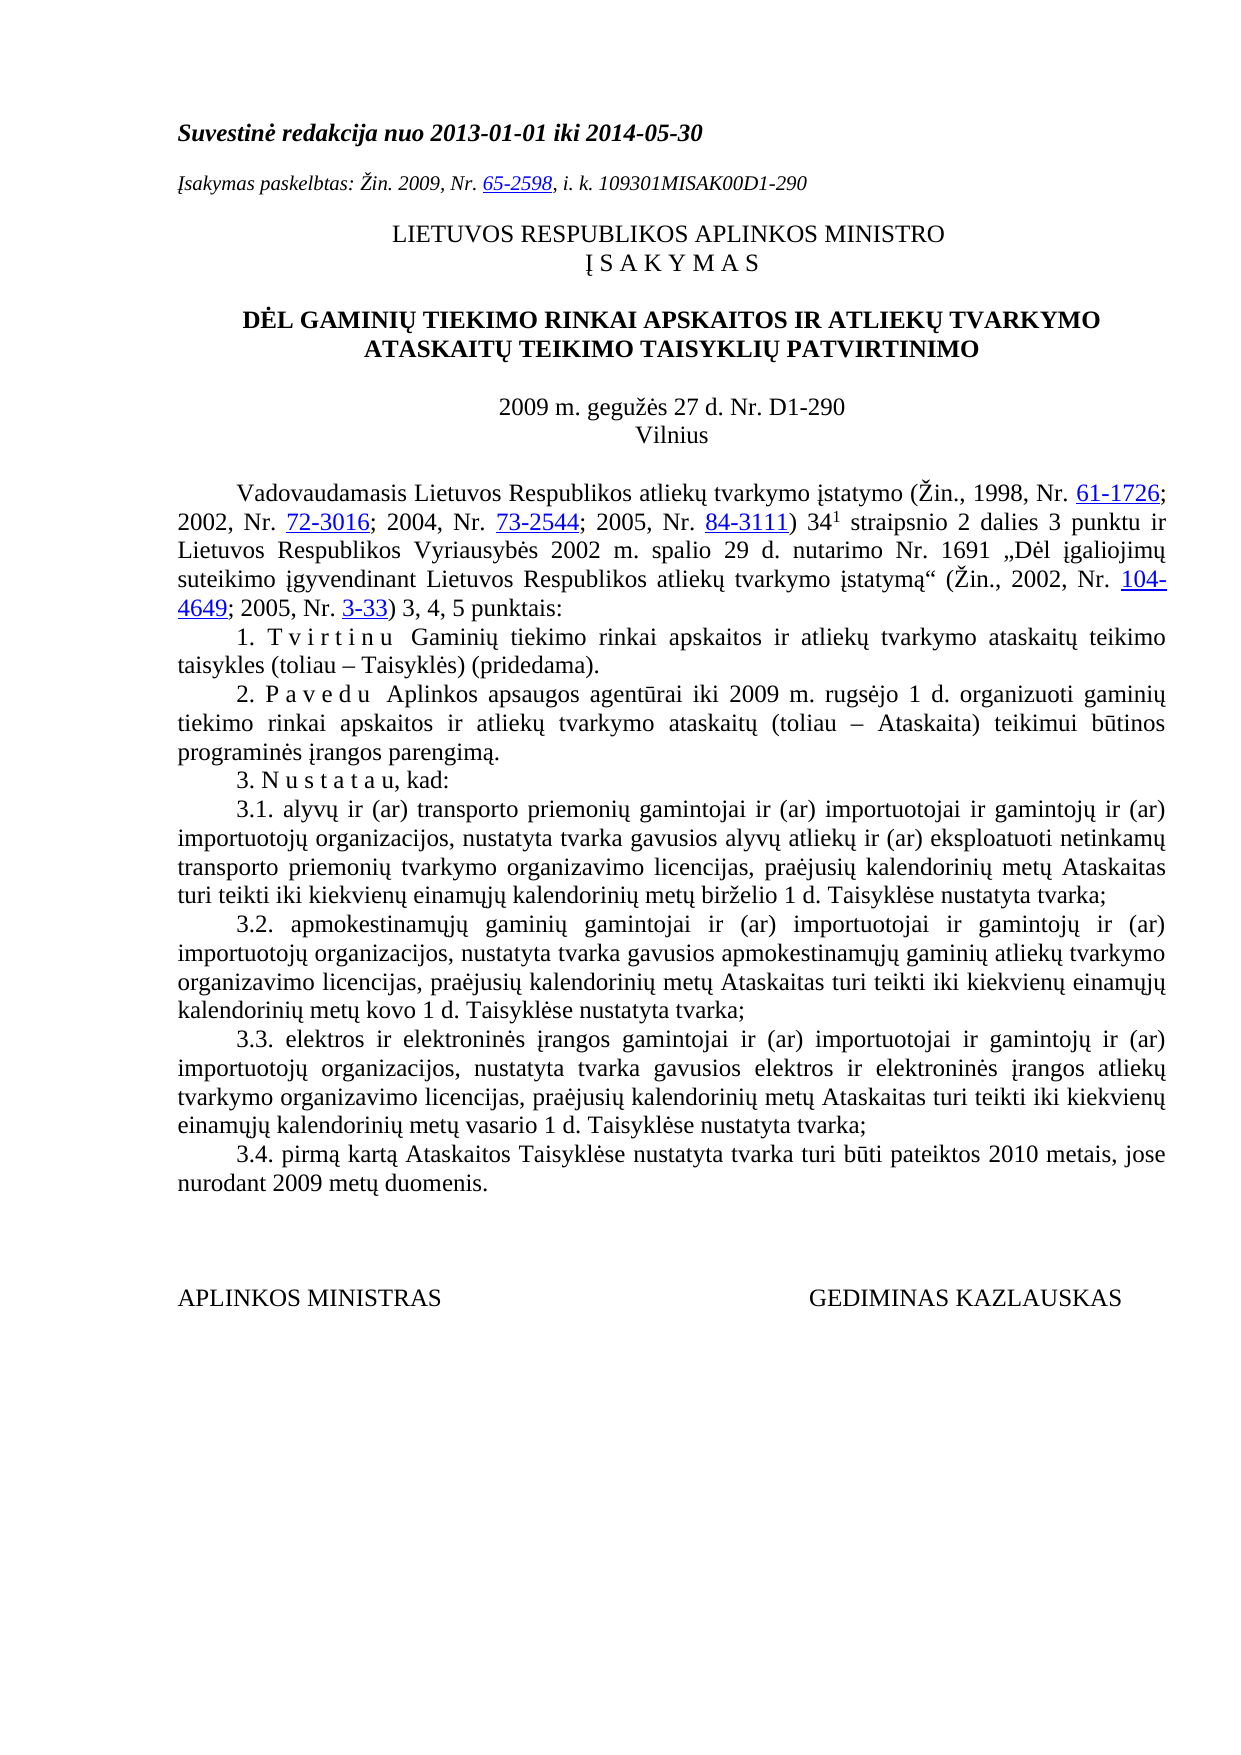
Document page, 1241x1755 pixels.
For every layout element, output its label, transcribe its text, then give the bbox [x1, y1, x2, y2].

text 2. Pavedu Aplinkos apsaugos agentūrai iki 2009 m. rugsėjo 1 d. organizuoti gaminių tiekimo rinkai apskaitos ir atliekų tvarkymo ataskaitų (toliau – Ataskaita) teikimui būtinos programinės įrangos parengimą. [177, 679, 1166, 765]
text DĖL GAMINIŲ TIEKIMO RINKAI APSKAITOS IR ATLIEKŲ TVARKYMO ATASKAITŲ TEIKIMO TAISYKLIŲ PATVIRTINIMO [177, 305, 1166, 363]
text 1. Tvirtinu Gaminių tiekimo rinkai apskaitos ir atliekų tvarkymo ataskaitų teikimo taisykles (toliau – Taisyklės) (pridedama). [177, 622, 1166, 679]
text 3.3. elektros ir elektroninės įrangos gamintojai ir (ar) importuotojai ir gamintojų ir (ar) importuotojų organizacijos, nustatyta tvarka gavusios elektros ir elektroninės įrangos atliekų tvarkymo organizavimo licencijas, praėjusių kalendorinių metų Ataskaitas turi teikti iki kiekvienų einamųjų kalendorinių metų vasario 1 d. Taisyklėse nustatyta tvarka; [177, 1024, 1166, 1139]
text Suvestinė redakcija nuo 2013-01-01 iki 2014-05-30 [177, 118, 1166, 147]
text Įsakymas paskelbtas: Žin. 2009, Nr. 65-2598, i. k. 109301MISAK00D1-290 [177, 171, 1166, 195]
text ĮSAKYMAS [177, 248, 1166, 277]
text 3. Nustatau, kad: [177, 765, 1166, 794]
text 3.4. pirmą kartą Ataskaitos Taisyklėse nustatyta tvarka turi būti pateiktos 2010 metais, jose nurodant 2009 metų duomenis. [177, 1139, 1166, 1197]
text Vadovaudamasis Lietuvos Respublikos atliekų tvarkymo įstatymo (Žin., 1998, Nr. 61-1726; 2002, Nr. 72-3016; 2004, Nr. 73-2544; 2005, Nr. 84-3111) 341 straipsnio 2 dalies 3 punktu ir Lietuvos Respublikos Vyriausybės 2002 m. spalio 29 d. nutarimo Nr. 1691 „Dėl įgaliojimų suteikimo įgyvendinant Lietuvos Respublikos atliekų tvarkymo įstatymą“ (Žin., 2002, Nr. 104-4649; 2005, Nr. 3-33) 3, 4, 5 punktais: [177, 478, 1166, 622]
text 3.1. alyvų ir (ar) transporto priemonių gamintojai ir (ar) importuotojai ir gamintojų ir (ar) importuotojų organizacijos, nustatyta tvarka gavusios alyvų atliekų ir (ar) eksploatuoti netinkamų transporto priemonių tvarkymo organizavimo licencijas, praėjusių kalendorinių metų Ataskaitas turi teikti iki kiekvienų einamųjų kalendorinių metų birželio 1 d. Taisyklėse nustatyta tvarka; [177, 794, 1166, 909]
text LIETUVOS RESPUBLIKOS APLINKOS MINISTRO [177, 219, 1166, 248]
text Vilnius [177, 420, 1166, 449]
text 3.2. apmokestinamųjų gaminių gamintojai ir (ar) importuotojai ir gamintojų ir (ar) importuotojų organizacijos, nustatyta tvarka gavusios apmokestinamųjų gaminių atliekų tvarkymo organizavimo licencijas, praėjusių kalendorinių metų Ataskaitas turi teikti iki kiekvienų einamųjų kalendorinių metų kovo 1 d. Taisyklėse nustatyta tvarka; [177, 909, 1166, 1024]
text 2009 m. gegužės 27 d. Nr. D1-290 [177, 392, 1166, 420]
text APLINKOS MINISTRAS GEDIMINAS KAZLAUSKAS [177, 1283, 1166, 1312]
